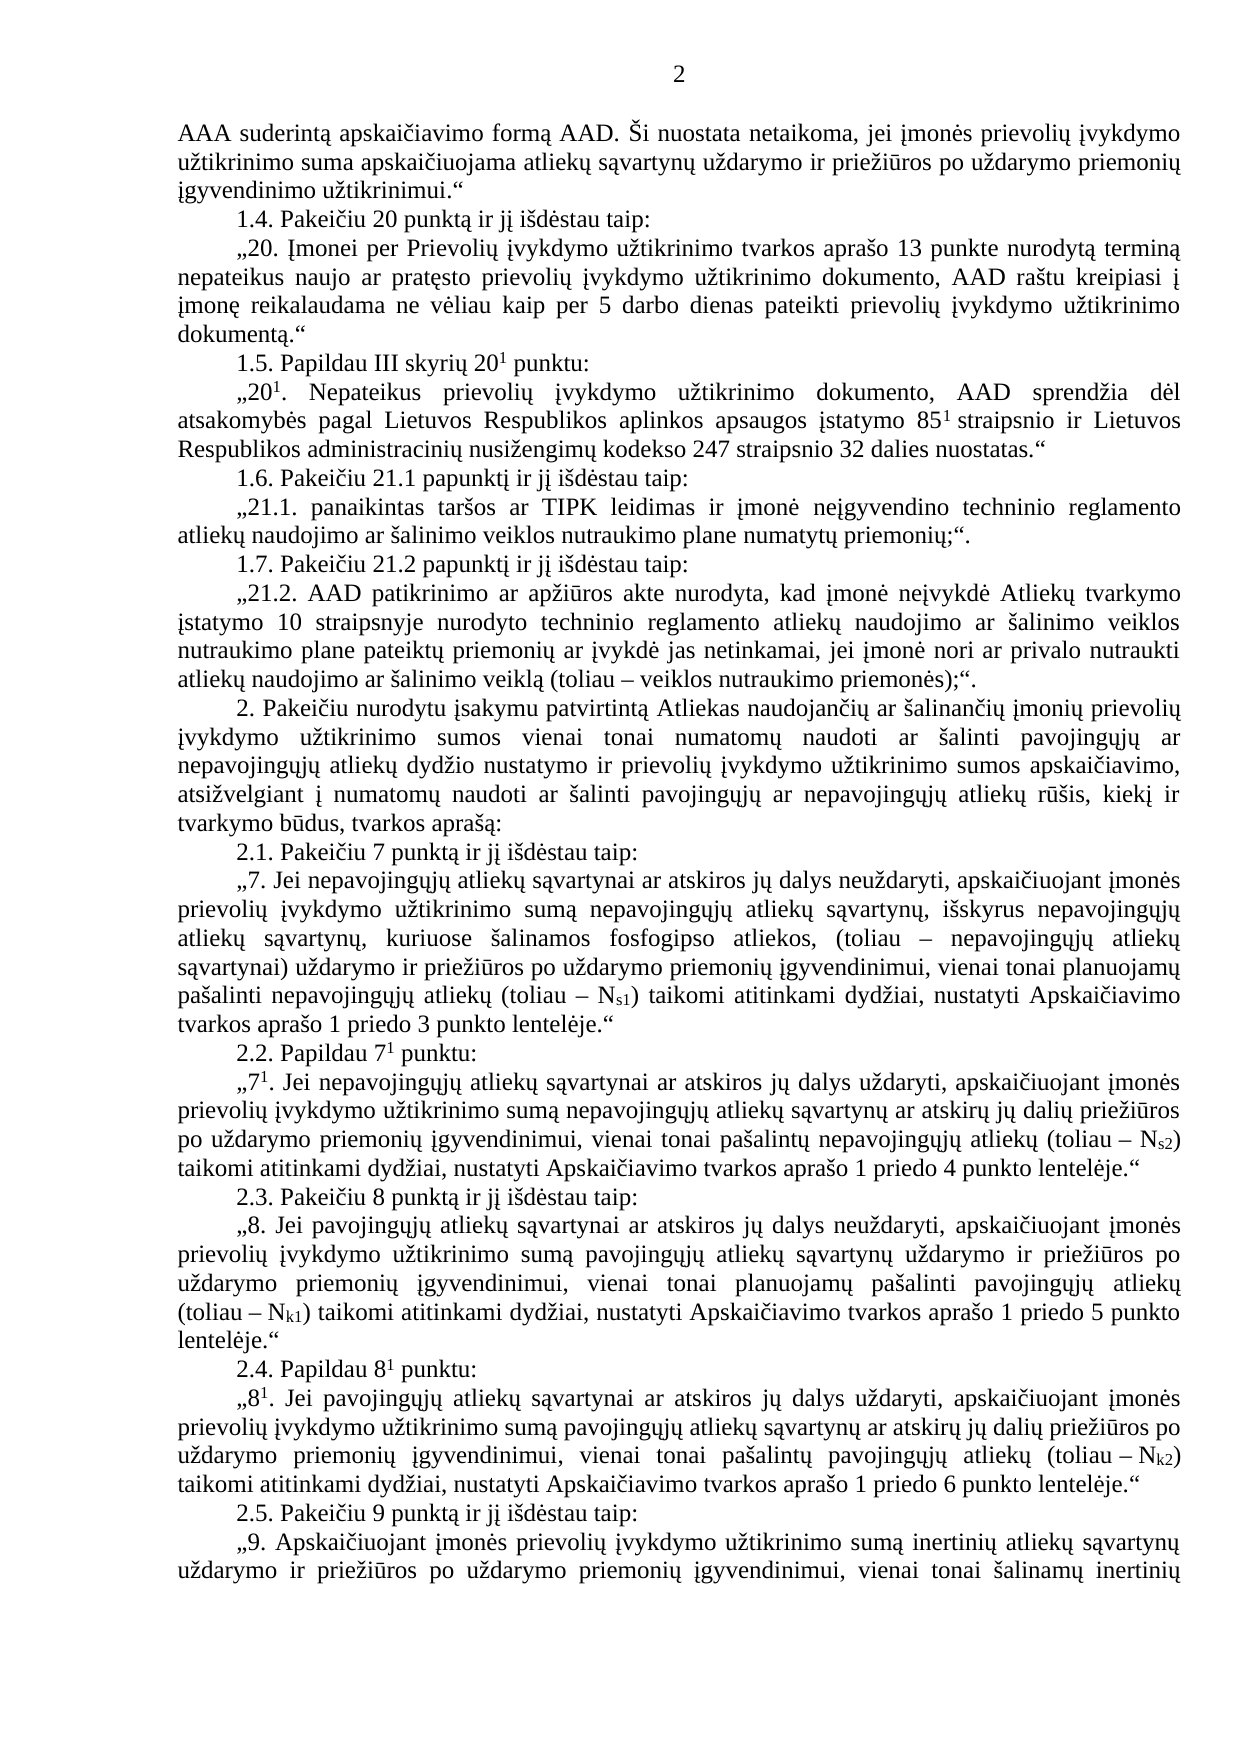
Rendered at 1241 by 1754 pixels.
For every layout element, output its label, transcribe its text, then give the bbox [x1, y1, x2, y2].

text 2.3. Pakeičiu 8 punktą ir jį išdėstau taip: [177, 1182, 1181, 1211]
text 2.5. Pakeičiu 9 punktą ir jį išdėstau taip: [177, 1498, 1181, 1527]
text 1.4. Pakeičiu 20 punktą ir jį išdėstau taip: [177, 204, 1181, 233]
text 1.7. Pakeičiu 21.2 papunktį ir jį išdėstau taip: [177, 549, 1181, 578]
text „8. Jei pavojingųjų atliekų sąvartynai ar atskiros jų dalys neuždaryti, apskaičiuojant įmonės prievolių įvykdymo užtikrinimo sumą pavojingųjų atliekų sąvartynų uždarymo ir priežiūros po uždarymo priemonių įgyvendinimui, vienai tonai planuojamų pašalinti pavojingųjų atliekų (toliau – Nk1) taikomi atitinkami dydžiai, nustatyti Apskaičiavimo tvarkos aprašo 1 priedo 5 punkto lentelėje.“ [177, 1211, 1181, 1354]
text „9. Apskaičiuojant įmonės prievolių įvykdymo užtikrinimo sumą inertinių atliekų sąvartynų uždarymo ir priežiūros po uždarymo priemonių įgyvendinimui, vienai tonai šalinamų inertinių [177, 1527, 1181, 1584]
text 2.2. Papildau 71 punktu: [177, 1038, 1181, 1067]
text „71. Jei nepavojingųjų atliekų sąvartynai ar atskiros jų dalys uždaryti, apskaičiuojant įmonės prievolių įvykdymo užtikrinimo sumą nepavojingųjų atliekų sąvartynų ar atskirų jų dalių priežiūros po uždarymo priemonių įgyvendinimui, vienai tonai pašalintų nepavojingųjų atliekų (toliau – Ns2) taikomi atitinkami dydžiai, nustatyti Apskaičiavimo tvarkos aprašo 1 priedo 4 punkto lentelėje.“ [177, 1067, 1181, 1182]
text „81. Jei pavojingųjų atliekų sąvartynai ar atskiros jų dalys uždaryti, apskaičiuojant įmonės prievolių įvykdymo užtikrinimo sumą pavojingųjų atliekų sąvartynų ar atskirų jų dalių priežiūros po uždarymo priemonių įgyvendinimui, vienai tonai pašalintų pavojingųjų atliekų (toliau – Nk2) taikomi atitinkami dydžiai, nustatyti Apskaičiavimo tvarkos aprašo 1 priedo 6 punkto lentelėje.“ [177, 1383, 1181, 1498]
text 2. Pakeičiu nurodytu įsakymu patvirtintą Atliekas naudojančių ar šalinančių įmonių prievolių įvykdymo užtikrinimo sumos vienai tonai numatomų naudoti ar šalinti pavojingųjų ar nepavojingųjų atliekų dydžio nustatymo ir prievolių įvykdymo užtikrinimo sumos apskaičiavimo, atsižvelgiant į numatomų naudoti ar šalinti pavojingųjų ar nepavojingųjų atliekų rūšis, kiekį ir tvarkymo būdus, tvarkos aprašą: [177, 693, 1181, 837]
text „21.2. AAD patikrinimo ar apžiūros akte nurodyta, kad įmonė neįvykdė Atliekų tvarkymo įstatymo 10 straipsnyje nurodyto techninio reglamento atliekų naudojimo ar šalinimo veiklos nutraukimo plane pateiktų priemonių ar įvykdė jas netinkamai, jei įmonė nori ar privalo nutraukti atliekų naudojimo ar šalinimo veiklą (toliau – veiklos nutraukimo priemonės);“. [177, 578, 1181, 693]
text 1.6. Pakeičiu 21.1 papunktį ir jį išdėstau taip: [177, 463, 1181, 492]
text AAA suderintą apskaičiavimo formą AAD. Ši nuostata netaikoma, jei įmonės prievolių įvykdymo užtikrinimo suma apskaičiuojama atliekų sąvartynų uždarymo ir priežiūros po uždarymo priemonių įgyvendinimo užtikrinimui.“ [177, 118, 1181, 204]
text 2.4. Papildau 81 punktu: [177, 1354, 1181, 1383]
text „20. Įmonei per Prievolių įvykdymo užtikrinimo tvarkos aprašo 13 punkte nurodytą terminą nepateikus naujo ar pratęsto prievolių įvykdymo užtikrinimo dokumento, AAD raštu kreipiasi į įmonę reikalaudama ne vėliau kaip per 5 darbo dienas pateikti prievolių įvykdymo užtikrinimo dokumentą.“ [177, 233, 1181, 348]
text „7. Jei nepavojingųjų atliekų sąvartynai ar atskiros jų dalys neuždaryti, apskaičiuojant įmonės prievolių įvykdymo užtikrinimo sumą nepavojingųjų atliekų sąvartynų, išskyrus nepavojingųjų atliekų sąvartynų, kuriuose šalinamos fosfogipso atliekos, (toliau – nepavojingųjų atliekų sąvartynai) uždarymo ir priežiūros po uždarymo priemonių įgyvendinimui, vienai tonai planuojamų pašalinti nepavojingųjų atliekų (toliau – Ns1) taikomi atitinkami dydžiai, nustatyti Apskaičiavimo tvarkos aprašo 1 priedo 3 punkto lentelėje.“ [177, 866, 1181, 1038]
text „21.1. panaikintas taršos ar TIPK leidimas ir įmonė neįgyvendino techninio reglamento atliekų naudojimo ar šalinimo veiklos nutraukimo plane numatytų priemonių;“. [177, 492, 1181, 549]
text 2.1. Pakeičiu 7 punktą ir jį išdėstau taip: [177, 837, 1181, 866]
text 1.5. Papildau III skyrių 201 punktu: [177, 348, 1181, 377]
text „201. Nepateikus prievolių įvykdymo užtikrinimo dokumento, AAD sprendžia dėl atsakomybės pagal Lietuvos Respublikos aplinkos apsaugos įstatymo 851 straipsnio ir Lietuvos Respublikos administracinių nusižengimų kodekso 247 straipsnio 32 dalies nuostatas.“ [177, 377, 1181, 463]
